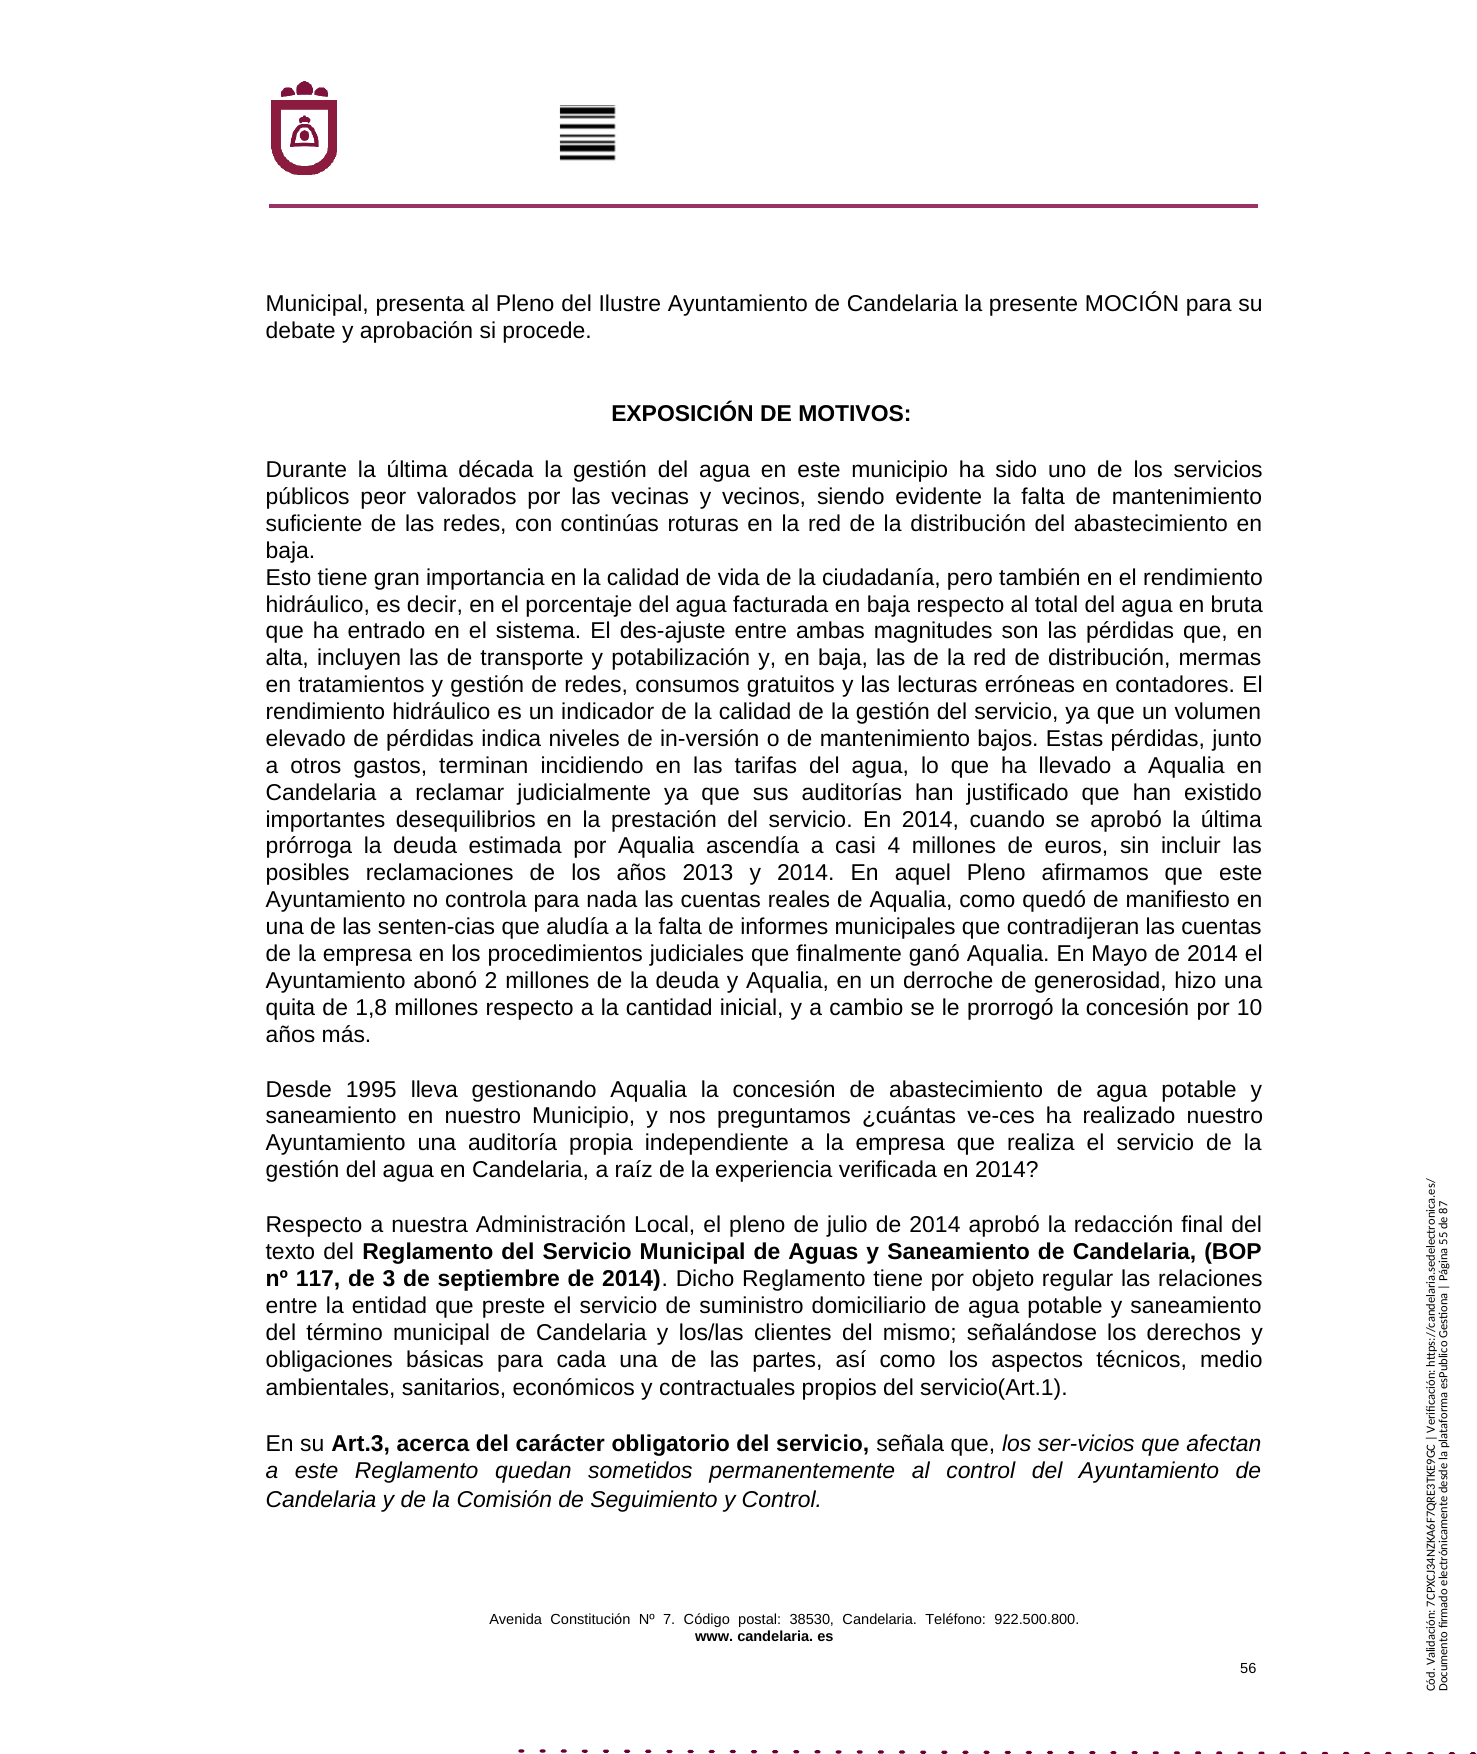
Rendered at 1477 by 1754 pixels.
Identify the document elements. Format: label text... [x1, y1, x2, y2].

text Respecto a nuestra Administración Local, el pleno de julio de 2014 aprobó la redacción final del texto del Reglamento del Servicio Municipal de Aguas y Saneamiento de Candelaria, (BOP nº 117, de 3 de septiembre de 2014). Dicho Reglamento tiene por objeto regular las relaciones entre la entidad que preste el servicio de suministro domiciliario de agua potable y saneamiento del término municipal de Candelaria y los/las clientes del mismo; señalándose los derechos y obligaciones básicas para cada una de las partes, así como los aspectos técnicos, medio ambientales, sanitarios, económicos y contractuales propios del servicio(Art.1). [265, 1211, 1263, 1401]
text EXPOSICIÓN DE MOTIVOS: [359, 400, 1170, 426]
text Esto tiene gran importancia en la calidad de vida de la ciudadanía, pero también en el rendimiento hidráulico, es decir, en el porcentaje del agua facturada en baja respecto al total del agua en bruta que ha entrado en el sistema. El des-ajuste entre ambas magnitudes son las pérdidas que, en alta, incluyen las de transporte y potabilización y, en baja, las de la red de distribución, mermas en tratamientos y gestión de redes, consumos gratuitos y las lecturas erróneas en contadores. El rendimiento hidráulico es un indicador de la calidad de la gestión del servicio, ya que un volumen elevado de pérdidas indica niveles de in-versión o de mantenimiento bajos. Estas pérdidas, junto a otros gastos, terminan incidiendo en las tarifas del agua, lo que ha llevado a Aqualia en Candelaria a reclamar judicialmente ya que sus auditorías han justificado que han existido importantes desequilibrios en la prestación del servicio. En 2014, cuando se aprobó la última prórroga la deuda estimada por Aqualia ascendía a casi 4 millones de euros, sin incluir las posibles reclamaciones de los años 2013 y 2014. En aquel Pleno afirmamos que este Ayuntamiento no controla para nada las cuentas reales de Aqualia, como quedó de manifiesto en una de las senten-cias que aludía a la falta de informes municipales que contradijeran las cuentas de la empresa en los procedimientos judiciales que finalmente ganó Aqualia. En Mayo de 2014 el Ayuntamiento abonó 2 millones de la deuda y Aqualia, en un derroche de generosidad, hizo una quita de 1,8 millones respecto a la cantidad inicial, y a cambio se le prorrogó la concesión por 10 años más. [265, 564, 1263, 1047]
text Municipal, presenta al Pleno del Ilustre Ayuntamiento de Candelaria la presente MOCIÓN para su debate y aprobación si procede. [265, 290, 1263, 343]
text Desde 1995 lleva gestionando Aqualia la concesión de abastecimiento de agua potable y saneamiento en nuestro Municipio, y nos preguntamos ¿cuántas ve-ces ha realizado nuestro Ayuntamiento una auditoría propia independiente a la empresa que realiza el servicio de la gestión del agua en Candelaria, a raíz de la experiencia verificada en 2014? [265, 1076, 1263, 1183]
text En su Art.3, acerca del carácter obligatorio del servicio, señala que, los ser-vicios que afectan a este Reglamento quedan sometidos permanentemente al control del Ayuntamiento de Candelaria y de la Comisión de Seguimiento y Control. [265, 1430, 1264, 1513]
text Durante la última década la gestión del agua en este municipio ha sido uno de los servicios públicos peor valorados por las vecinas y vecinos, siendo evidente la falta de mantenimiento suficiente de las redes, con continúas roturas en la red de la distribución del abastecimiento en baja. [265, 456, 1263, 563]
